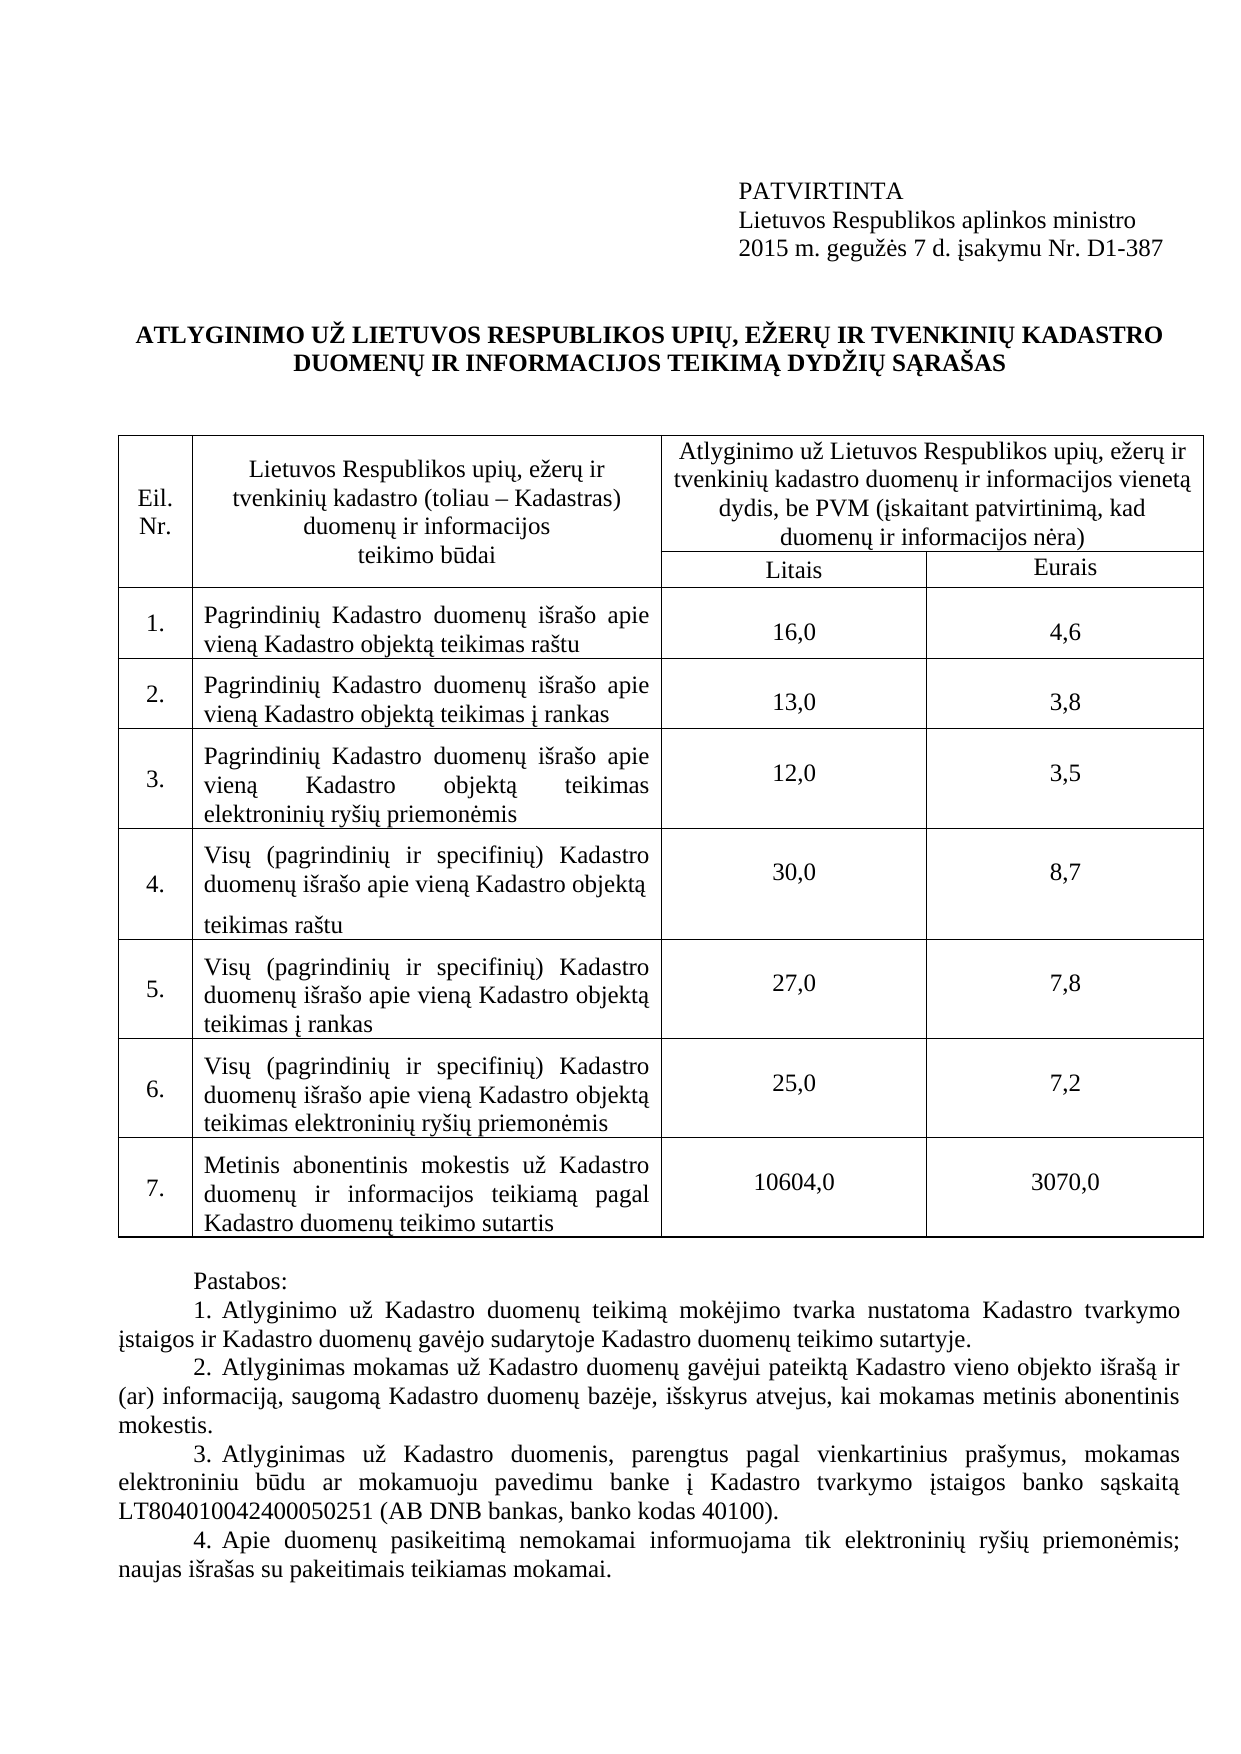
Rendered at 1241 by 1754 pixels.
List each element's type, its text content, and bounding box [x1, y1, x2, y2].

table_cell Pagrindinių Kadastro duomenų išrašo apie vieną Kadastro objektą teikimas raštu [193, 588, 661, 658]
table_cell 4,6 [927, 588, 1203, 658]
table_cell Visų (pagrindinių ir specifinių) Kadastro duomenų išrašo apie vieną Kadastro objektą teikimas raštu [193, 829, 661, 939]
table_cell Pagrindinių Kadastro duomenų išrašo apie vieną Kadastro objektą teikimas į rankas [193, 659, 661, 728]
table_cell 13,0 [662, 659, 926, 728]
text 4. Apie duomenų pasikeitimą nemokamai informuojama tik elektroninių ryšių priemonėmis; naujas išrašas su pakeitimais teikiamas mokamai. [118, 1525, 1181, 1582]
table_cell 7,8 [927, 940, 1203, 1038]
table_cell Metinis abonentinis mokestis už Kadastro duomenų ir informacijos teikiamą pagal Kadastro duomenų teikimo sutartis [193, 1138, 661, 1236]
table_cell Litais [662, 552, 926, 587]
text 3. Atlyginimas už Kadastro duomenis, parengtus pagal vienkartinius prašymus, mokamas elektroniniu būdu ar mokamuoju pavedimu banke į Kadastro tvarkymo įstaigos banko sąskaitą LT804010042400050251 (AB DNB bankas, banko kodas 40100). [118, 1439, 1181, 1525]
table_cell Pagrindinių Kadastro duomenų išrašo apie vieną Kadastro objektą teikimas elektroninių ryšių priemonėmis [193, 729, 661, 827]
table_cell Eurais [927, 552, 1203, 587]
table_cell 1. [119, 588, 192, 658]
table_cell 30,0 [662, 829, 926, 939]
text Lietuvos Respublikos aplinkos ministro [118, 205, 1181, 233]
text PATVIRTINTA [118, 176, 1181, 205]
text Pastabos: [118, 1266, 1181, 1295]
table_cell 3070,0 [927, 1138, 1203, 1236]
table_cell Visų (pagrindinių ir specifinių) Kadastro duomenų išrašo apie vieną Kadastro objektą teikimas elektroninių ryšių priemonėmis [193, 1039, 661, 1137]
table_cell Visų (pagrindinių ir specifinių) Kadastro duomenų išrašo apie vieną Kadastro objektą teikimas į rankas [193, 940, 661, 1038]
text 2015 m. gegužės 7 d. įsakymu Nr. D1-387 [118, 233, 1181, 262]
table_cell 3,5 [927, 729, 1203, 827]
text 1. Atlyginimo už Kadastro duomenų teikimą mokėjimo tvarka nustatoma Kadastro tvarkymo įstaigos ir Kadastro duomenų gavėjo sudarytoje Kadastro duomenų teikimo sutartyje. [118, 1295, 1181, 1352]
table_cell 5. [119, 940, 192, 1038]
table_cell 7. [119, 1138, 192, 1236]
table_cell 3. [119, 729, 192, 827]
text ATLYGINIMO UŽ LIETUVOS RESPUBLIKOS UPIŲ, EŽERŲ IR TVENKINIŲ KADASTRO DUOMENŲ IR INFORMACIJOS TEIKIMĄ DYDŽIŲ SĄRAŠAS [118, 320, 1181, 377]
text 2. Atlyginimas mokamas už Kadastro duomenų gavėjui pateiktą Kadastro vieno objekto išrašą ir (ar) informaciją, saugomą Kadastro duomenų bazėje, išskyrus atvejus, kai mokamas metinis abonentinis mokestis. [118, 1352, 1181, 1439]
table_cell 3,8 [927, 659, 1203, 728]
table_cell 6. [119, 1039, 192, 1137]
table_cell 7,2 [927, 1039, 1203, 1137]
table_cell 4. [119, 829, 192, 939]
table_cell 2. [119, 659, 192, 728]
table_cell 27,0 [662, 940, 926, 1038]
table_cell 10604,0 [662, 1138, 926, 1236]
table_header Lietuvos Respublikos upių, ežerų ir tvenkinių kadastro (toliau – Kadastras) duomenų ir informacijos teikimo būdai [193, 436, 661, 587]
table_cell 16,0 [662, 588, 926, 658]
table_cell 8,7 [927, 829, 1203, 939]
table_header Atlyginimo už Lietuvos Respublikos upių, ežerų ir tvenkinių kadastro duomenų ir informacijos vienetą dydis, be PVM (įskaitant patvirtinimą, kad duomenų ir informacijos nėra) [662, 436, 1203, 551]
table_header Eil. Nr. [119, 436, 192, 587]
table_cell 12,0 [662, 729, 926, 827]
table_cell 25,0 [662, 1039, 926, 1137]
